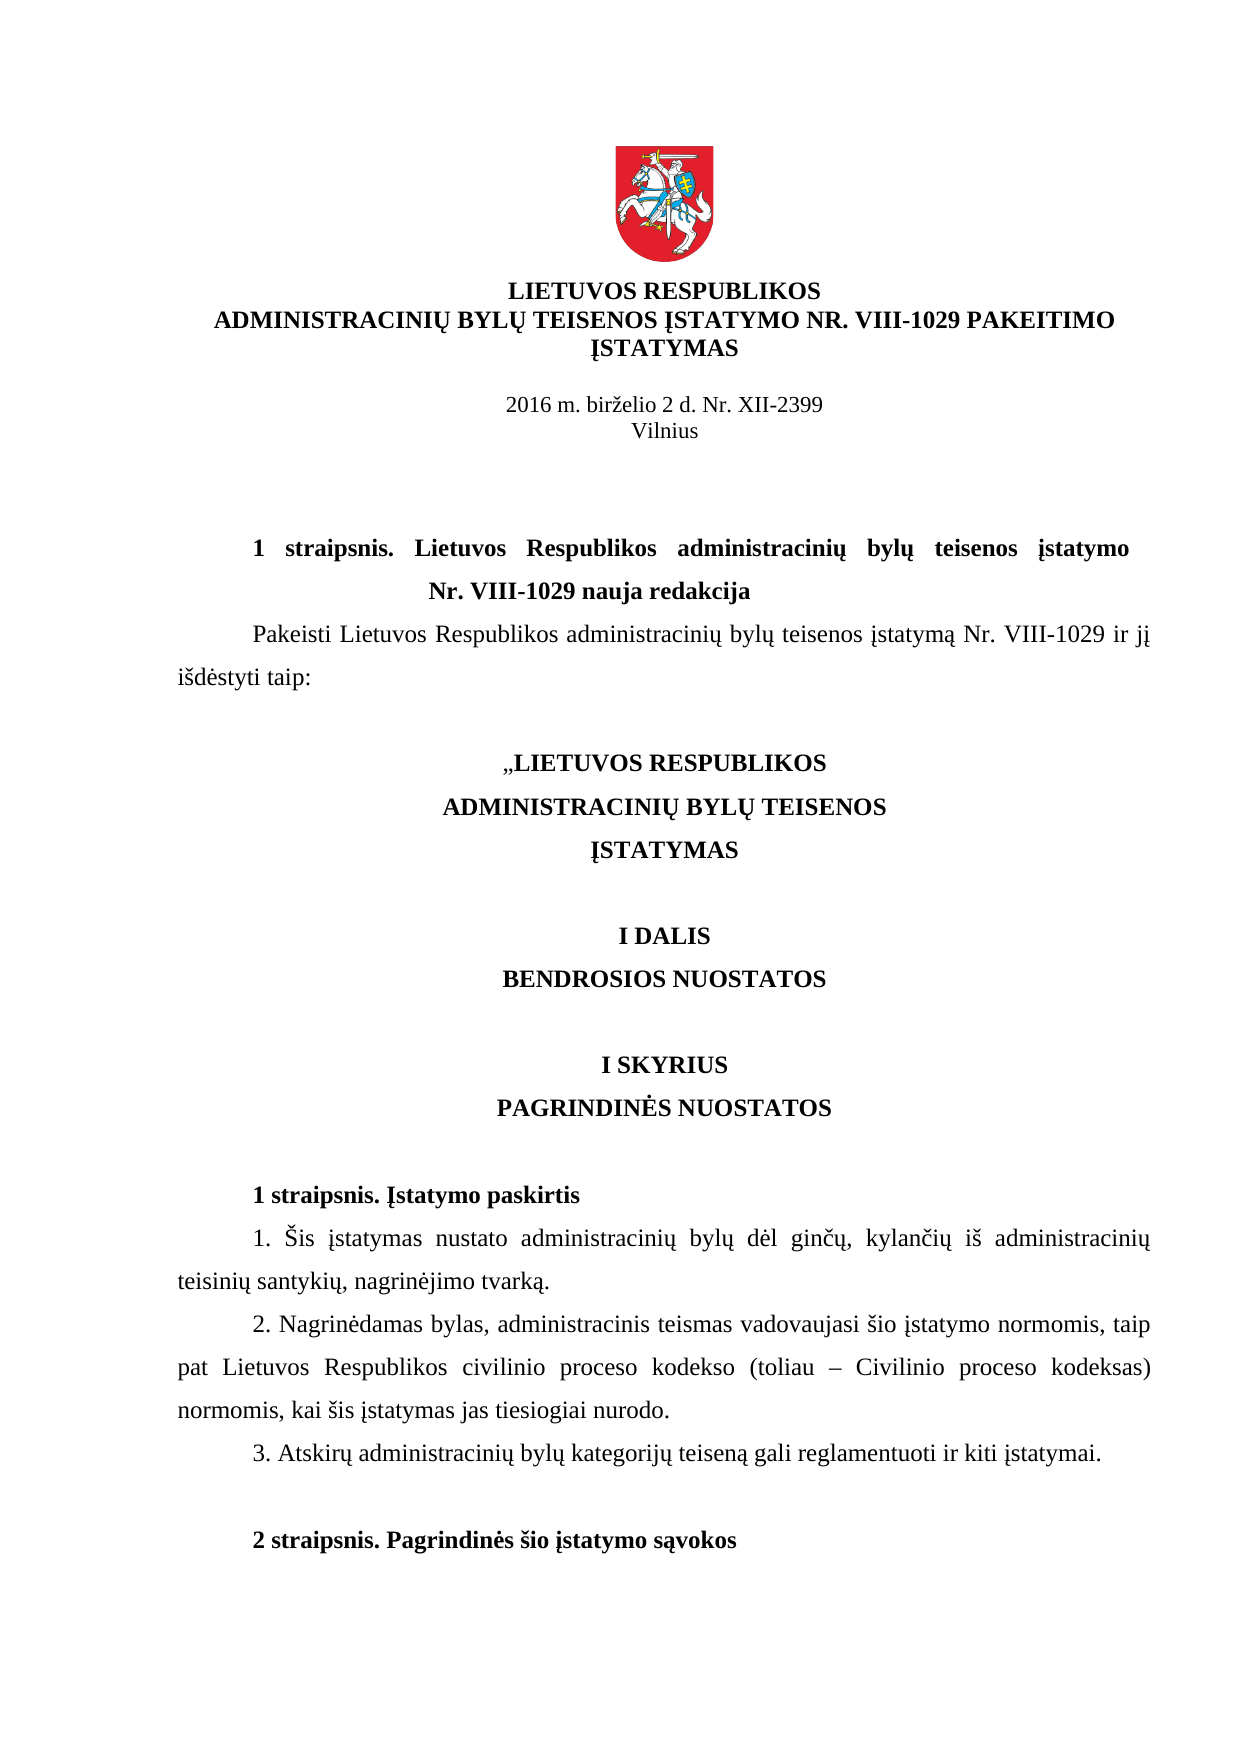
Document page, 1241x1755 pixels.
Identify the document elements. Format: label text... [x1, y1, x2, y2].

text 2. Nagrinėdamas bylas, administracinis teismas vadovaujasi šio įstatymo normomis, taip pat Lietuvos Respublikos civilinio proceso kodekso (toliau – Civilinio proceso kodeksas) normomis, kai šis įstatymas jas tiesiogiai nurodo. [177, 1309, 1152, 1424]
text 1 straipsnis. Įstatymo paskirtis [177, 1180, 1152, 1208]
text I DALIS [177, 921, 1152, 950]
text ĮSTATYMAS [177, 333, 1152, 362]
text 1 straipsnis. Lietuvos Respublikos administracinių bylų teisenos įstatymo Nr. VIII-1029 nauja redakcija [252, 533, 1152, 605]
text BENDROSIOS NUOSTATOS [177, 964, 1152, 993]
text Pakeisti Lietuvos Respublikos administracinių bylų teisenos įstatymą Nr. VIII-1029 ir jį išdėstyti taip: [177, 619, 1152, 691]
text ADMINISTRACINIŲ BYLŲ TEISENOS ĮSTATYMO NR. VIII-1029 PAKEITIMO [177, 305, 1152, 333]
text „LIETUVOS RESPUBLIKOS ADMINISTRACINIŲ BYLŲ TEISENOS ĮSTATYMAS [177, 748, 1152, 863]
text LIETUVOS RESPUBLIKOS [177, 276, 1152, 305]
text 2 straipsnis. Pagrindinės šio įstatymo sąvokos [177, 1525, 1152, 1553]
text Vilnius [177, 417, 1152, 444]
text 2016 m. birželio 2 d. Nr. XII-2399 [177, 391, 1152, 417]
text PAGRINDINĖS NUOSTATOS [177, 1093, 1152, 1122]
text I SKYRIUS [177, 1050, 1152, 1079]
text 1. Šis įstatymas nustato administracinių bylų dėl ginčų, kylančių iš administracinių teisinių santykių, nagrinėjimo tvarką. [177, 1223, 1152, 1295]
text 3. Atskirų administracinių bylų kategorijų teiseną gali reglamentuoti ir kiti įstatymai. [177, 1438, 1152, 1467]
